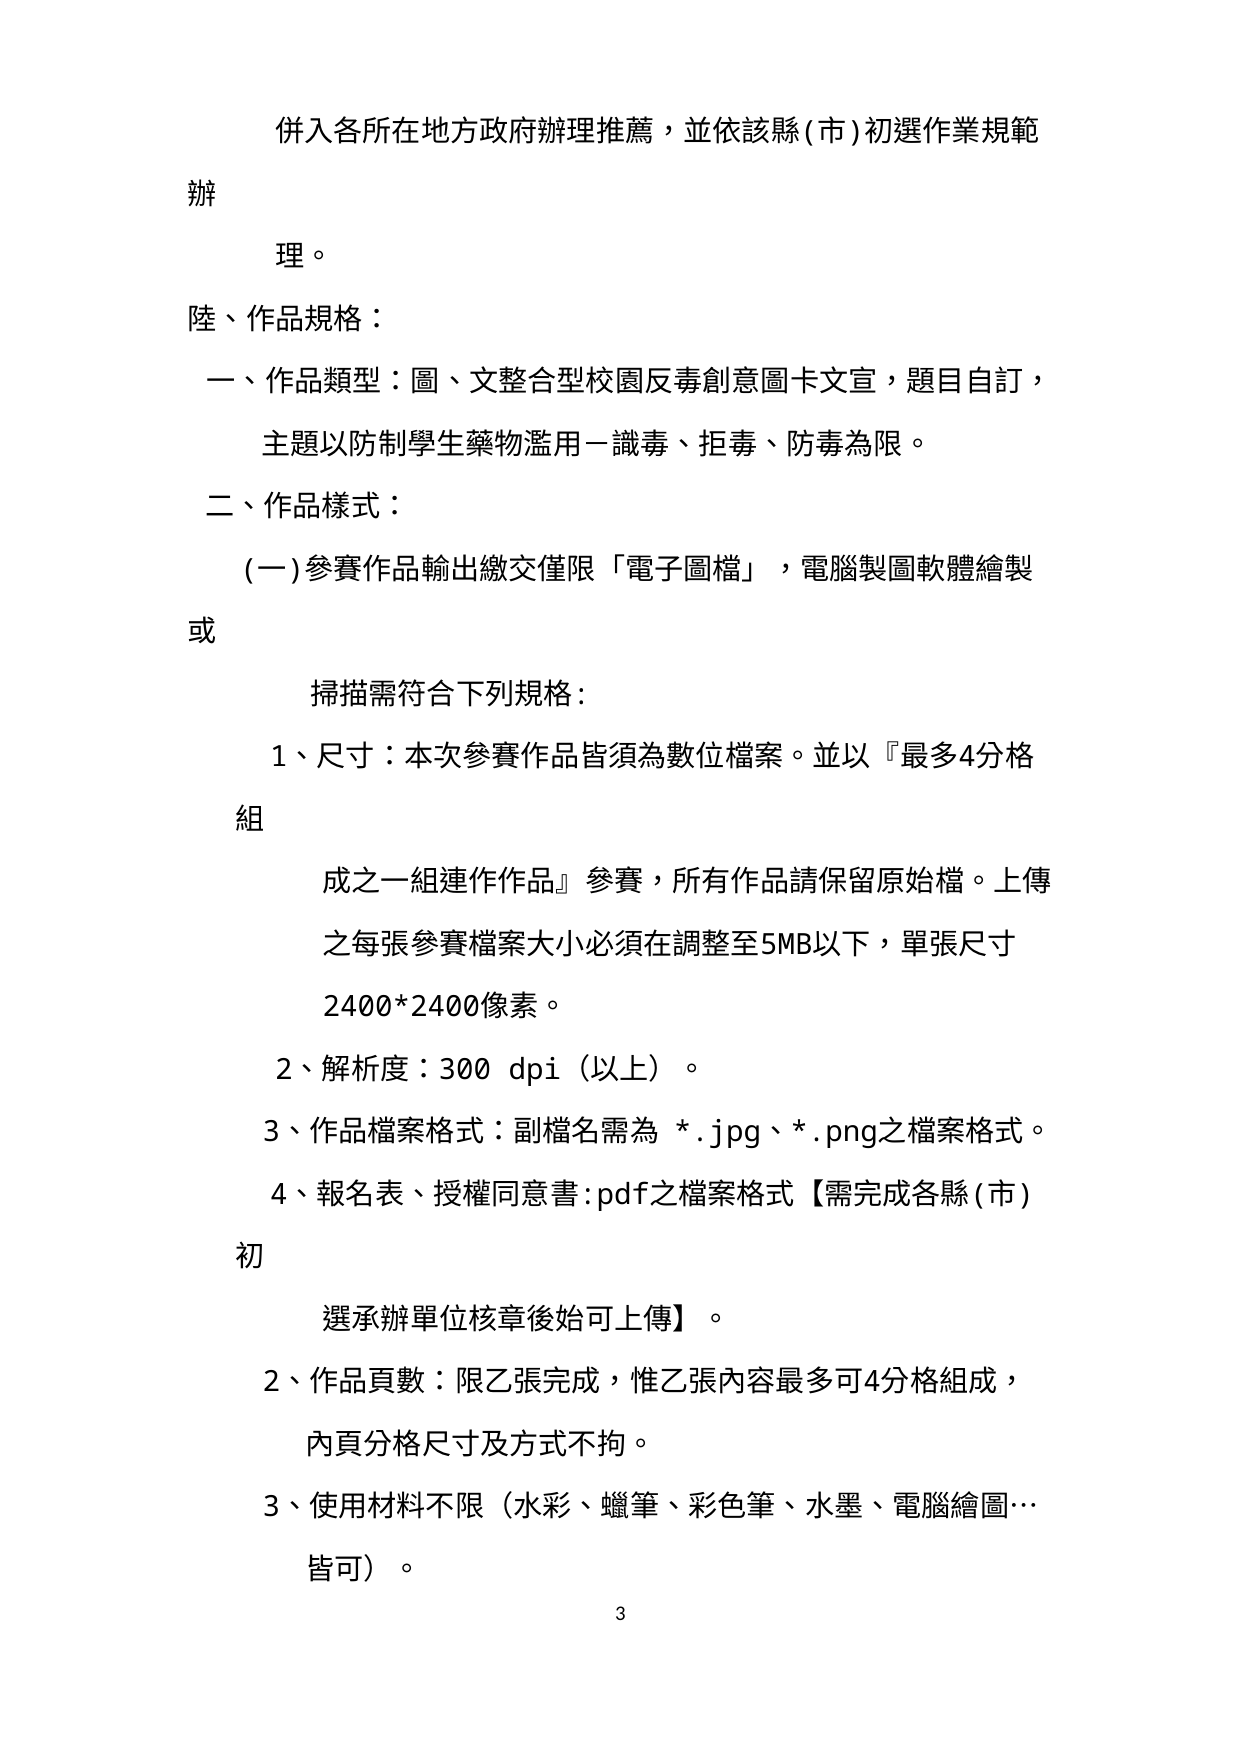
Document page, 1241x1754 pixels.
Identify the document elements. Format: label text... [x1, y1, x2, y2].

text 2、作品頁數：限乙張完成，惟乙張內容最多可4分格組成，內頁分格尺寸及方式不拘。 [262, 1337, 1053, 1462]
text 理。 [187, 212, 1053, 275]
text 掃描需符合下列規格: [187, 650, 1053, 712]
text 之每張參賽檔案大小必須在調整至5MB以下，單張尺寸 [235, 900, 1053, 962]
text 併入各所在地方政府辦理推薦，並依該縣(市)初選作業規範辦 [187, 87, 1053, 212]
text 一、作品類型：圖、文整合型校園反毒創意圖卡文宣，題目自訂， 主題以防制學生藥物濫用－識毒、拒毒、防毒為限。 [206, 337, 1053, 462]
text 3、作品檔案格式：副檔名需為 *.jpg、*.png之檔案格式。 [262, 1087, 1053, 1150]
text (一)參賽作品輸出繳交僅限「電子圖檔」，電腦製圖軟體繪製或 [187, 525, 1053, 650]
text 2400*2400像素。 [235, 962, 1053, 1025]
text 4、報名表、授權同意書:pdf之檔案格式【需完成各縣(市)初 [235, 1150, 1053, 1275]
text 3、使用材料不限（水彩、蠟筆、彩色筆、水墨、電腦繪圖…皆可）。 [262, 1462, 1053, 1587]
text 選承辦單位核章後始可上傳】。 [235, 1275, 1053, 1337]
text 1、尺寸：本次參賽作品皆須為數位檔案。並以『最多4分格組 [235, 712, 1053, 837]
text 2、解析度：300 dpi（以上）。 [187, 1025, 1053, 1087]
text 二、作品樣式： [187, 462, 1053, 525]
text 成之一組連作作品』參賽，所有作品請保留原始檔。上傳 [235, 837, 1053, 900]
text 陸、作品規格： [187, 275, 1053, 337]
